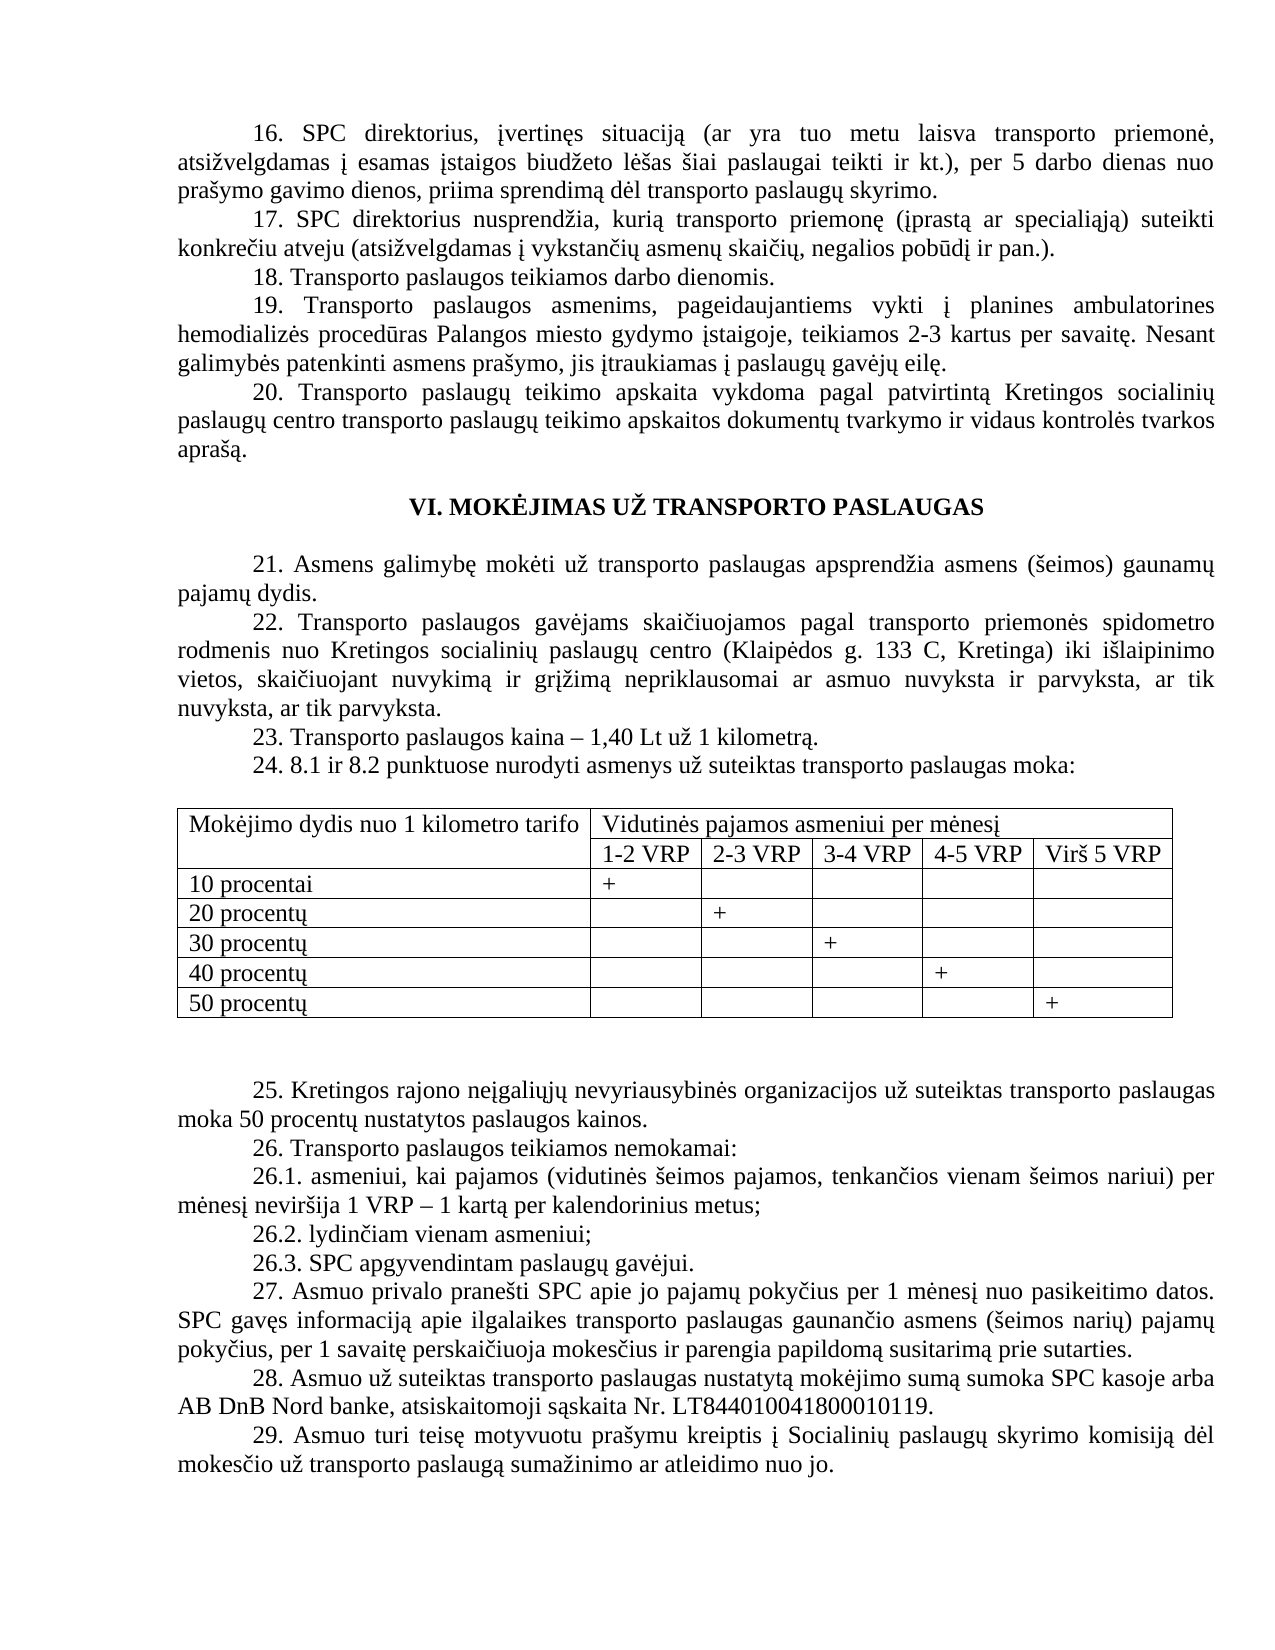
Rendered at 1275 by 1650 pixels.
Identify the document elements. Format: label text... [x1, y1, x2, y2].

text 23. Transporto paslaugos kaina – 1,40 Lt už 1 kilometrą. [177, 722, 1216, 751]
table_cell [702, 958, 812, 987]
text 26.1. asmeniui, kai pajamos (vidutinės šeimos pajamos, tenkančios vienam šeimos nariui) per mėnesį neviršija 1 VRP – 1 kartą per kalendorinius metus; [177, 1161, 1216, 1219]
text 25. Kretingos rajono neįgaliųjų nevyriausybinės organizacijos už suteiktas transporto paslaugas moka 50 procentų nustatytos paslaugos kainos. [177, 1075, 1216, 1133]
table_cell [1034, 869, 1172, 897]
table_cell 4-5 VRP [923, 839, 1033, 868]
text 17. SPC direktorius nusprendžia, kurią transporto priemonę (įprastą ar specialiąją) suteikti konkrečiu atveju (atsižvelgdamas į vykstančių asmenų skaičių, negalios pobūdį ir pan.). [177, 204, 1216, 262]
table_cell [702, 869, 812, 897]
table_cell [813, 958, 922, 987]
table_cell 40 procentų [178, 958, 590, 987]
table_header Vidutinės pajamos asmeniui per mėnesį [591, 809, 1172, 838]
table_cell 2-3 VRP [702, 839, 812, 868]
table_cell + [923, 958, 1033, 987]
table_cell [591, 988, 701, 1017]
table_cell 3-4 VRP [813, 839, 922, 868]
text 22. Transporto paslaugos gavėjams skaičiuojamos pagal transporto priemonės spidometro rodmenis nuo Kretingos socialinių paslaugų centro (Klaipėdos g. 133 C, Kretinga) iki išlaipinimo vietos, skaičiuojant nuvykimą ir grįžimą nepriklausomai ar asmuo nuvyksta ir parvyksta, ar tik nuvyksta, ar tik parvyksta. [177, 607, 1216, 722]
table_cell [591, 958, 701, 987]
table_cell + [813, 928, 922, 957]
table_cell [923, 988, 1033, 1017]
table_cell Virš 5 VRP [1034, 839, 1172, 868]
table_header Mokėjimo dydis nuo 1 kilometro tarifo [178, 809, 590, 868]
text 18. Transporto paslaugos teikiamos darbo dienomis. [177, 262, 1216, 291]
text 21. Asmens galimybę mokėti už transporto paslaugas apsprendžia asmens (šeimos) gaunamų pajamų dydis. [177, 549, 1216, 607]
text 26.3. SPC apgyvendintam paslaugų gavėjui. [177, 1248, 1216, 1276]
text 26. Transporto paslaugos teikiamos nemokamai: [177, 1133, 1216, 1161]
table_cell 20 procentų [178, 899, 590, 927]
table_cell [923, 899, 1033, 927]
table_cell [813, 869, 922, 897]
table_cell [813, 988, 922, 1017]
text 29. Asmuo turi teisę motyvuotu prašymu kreiptis į Socialinių paslaugų skyrimo komisiją dėl mokesčio už transporto paslaugą sumažinimo ar atleidimo nuo jo. [177, 1420, 1216, 1478]
table_cell 10 procentai [178, 869, 590, 897]
table_cell + [702, 899, 812, 927]
table_cell [813, 899, 922, 927]
table_cell [1034, 928, 1172, 957]
table_cell 50 procentų [178, 988, 590, 1017]
text 27. Asmuo privalo pranešti SPC apie jo pajamų pokyčius per 1 mėnesį nuo pasikeitimo datos. SPC gavęs informaciją apie ilgalaikes transporto paslaugas gaunančio asmens (šeimos narių) pajamų pokyčius, per 1 savaitę perskaičiuoja mokesčius ir parengia papildomą susitarimą prie sutarties. [177, 1276, 1216, 1363]
table_cell [923, 869, 1033, 897]
text 19. Transporto paslaugos asmenims, pageidaujantiems vykti į planines ambulatorines hemodializės procedūras Palangos miesto gydymo įstaigoje, teikiamos 2-3 kartus per savaitę. Nesant galimybės patenkinti asmens prašymo, jis įtraukiamas į paslaugų gavėjų eilę. [177, 291, 1216, 377]
table_cell [702, 988, 812, 1017]
table_cell [1034, 958, 1172, 987]
table_cell [591, 899, 701, 927]
table_cell [702, 928, 812, 957]
table_cell [1034, 899, 1172, 927]
text VI. MOKĖJIMAS UŽ TRANSPORTO PASLAUGAS [177, 492, 1216, 521]
text 24. 8.1 ir 8.2 punktuose nurodyti asmenys už suteiktas transporto paslaugas moka: [177, 751, 1216, 779]
table_cell [591, 928, 701, 957]
table_cell 1-2 VRP [591, 839, 701, 868]
text 26.2. lydinčiam vienam asmeniui; [177, 1219, 1216, 1248]
text 20. Transporto paslaugų teikimo apskaita vykdoma pagal patvirtintą Kretingos socialinių paslaugų centro transporto paslaugų teikimo apskaitos dokumentų tvarkymo ir vidaus kontrolės tvarkos aprašą. [177, 377, 1216, 463]
text 16. SPC direktorius, įvertinęs situaciją (ar yra tuo metu laisva transporto priemonė, atsižvelgdamas į esamas įstaigos biudžeto lėšas šiai paslaugai teikti ir kt.), per 5 darbo dienas nuo prašymo gavimo dienos, priima sprendimą dėl transporto paslaugų skyrimo. [177, 118, 1216, 204]
table_cell [923, 928, 1033, 957]
text 28. Asmuo už suteiktas transporto paslaugas nustatytą mokėjimo sumą sumoka SPC kasoje arba AB DnB Nord banke, atsiskaitomoji sąskaita Nr. LT844010041800010119. [177, 1363, 1216, 1420]
table_cell + [591, 869, 701, 897]
table_cell + [1034, 988, 1172, 1017]
table_cell 30 procentų [178, 928, 590, 957]
